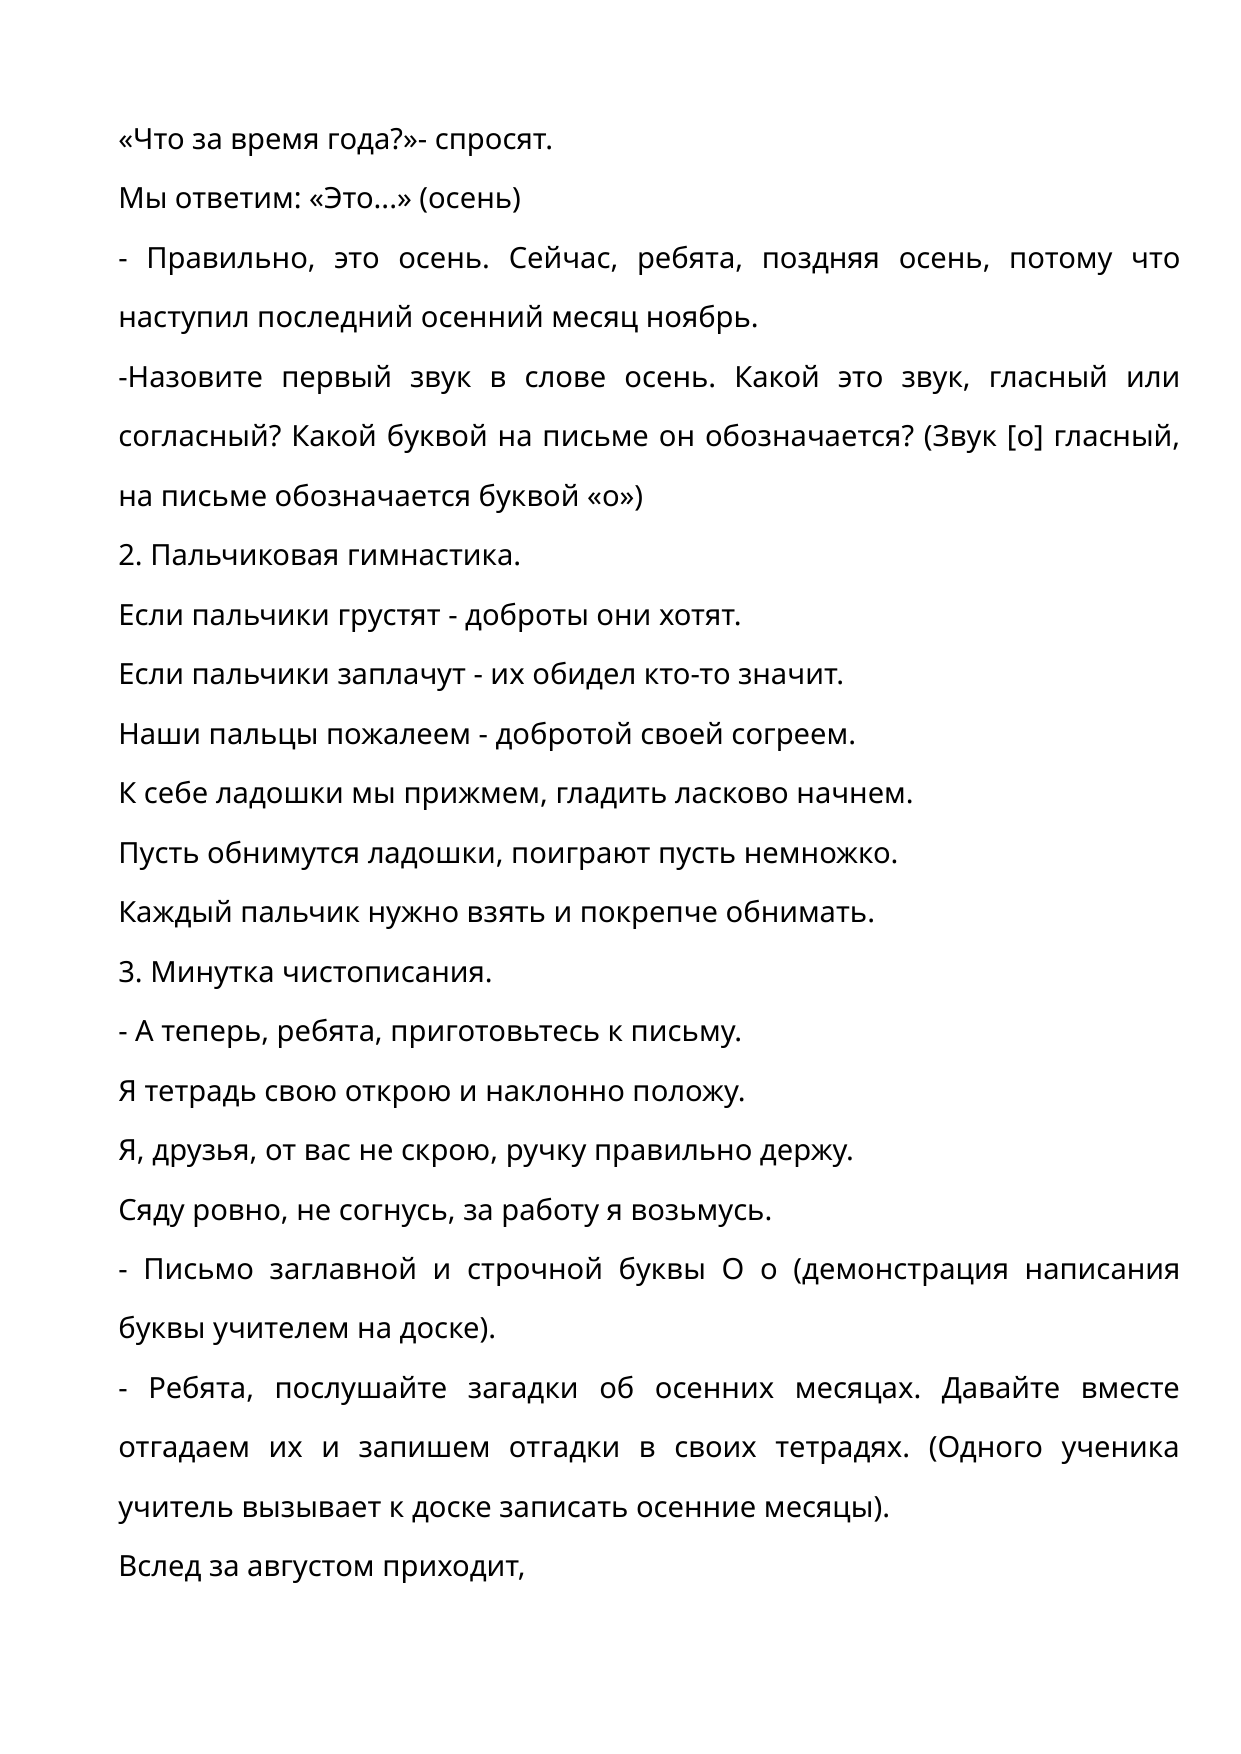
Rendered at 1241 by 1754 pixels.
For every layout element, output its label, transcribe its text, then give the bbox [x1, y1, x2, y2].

text - А теперь, ребята, приготовьтесь к письму. [118, 1010, 1181, 1050]
text - Правильно, это осень. Сейчас, ребята, поздняя осень, потому что наступил последний осенний месяц ноябрь. [118, 237, 1181, 336]
text Если пальчики грустят - доброты они хотят. [118, 594, 1181, 634]
text Пусть обнимутся ладошки, поиграют пусть немножко. [118, 832, 1181, 872]
text Сяду ровно, не согнусь, за работу я возьмусь. [118, 1189, 1181, 1228]
text «Что за время года?»- спросят. [118, 118, 1181, 158]
text 2. Пальчиковая гимнастика. [118, 534, 1181, 574]
text Если пальчики заплачут - их обидел кто-то значит. [118, 653, 1181, 693]
text Я тетрадь свою открою и наклонно положу. [118, 1070, 1181, 1109]
text Наши пальцы пожалеем - добротой своей согреем. [118, 713, 1181, 753]
text - Ребята, послушайте загадки об осенних месяцах. Давайте вместе отгадаем их и запишем отгадки в своих тетрадях. (Одного ученика учитель вызывает к доске записать осенние месяцы). [118, 1367, 1181, 1526]
text Вслед за августом приходит, [118, 1546, 1181, 1585]
text К себе ладошки мы прижмем, гладить ласково начнем. [118, 772, 1181, 812]
text Мы ответим: «Это...» (осень) [118, 178, 1181, 217]
text - Письмо заглавной и строчной буквы О о (демонстрация написания буквы учителем на доске). [118, 1248, 1181, 1347]
text Каждый пальчик нужно взять и покрепче обнимать. [118, 891, 1181, 931]
text Я, друзья, от вас не скрою, ручку правильно держу. [118, 1129, 1181, 1169]
text -Назовите первый звук в слове осень. Какой это звук, гласный или согласный? Какой буквой на письме он обозначается? (Звук [о] гласный, на письме обозначается буквой «о») [118, 356, 1181, 515]
text 3. Минутка чистописания. [118, 951, 1181, 991]
